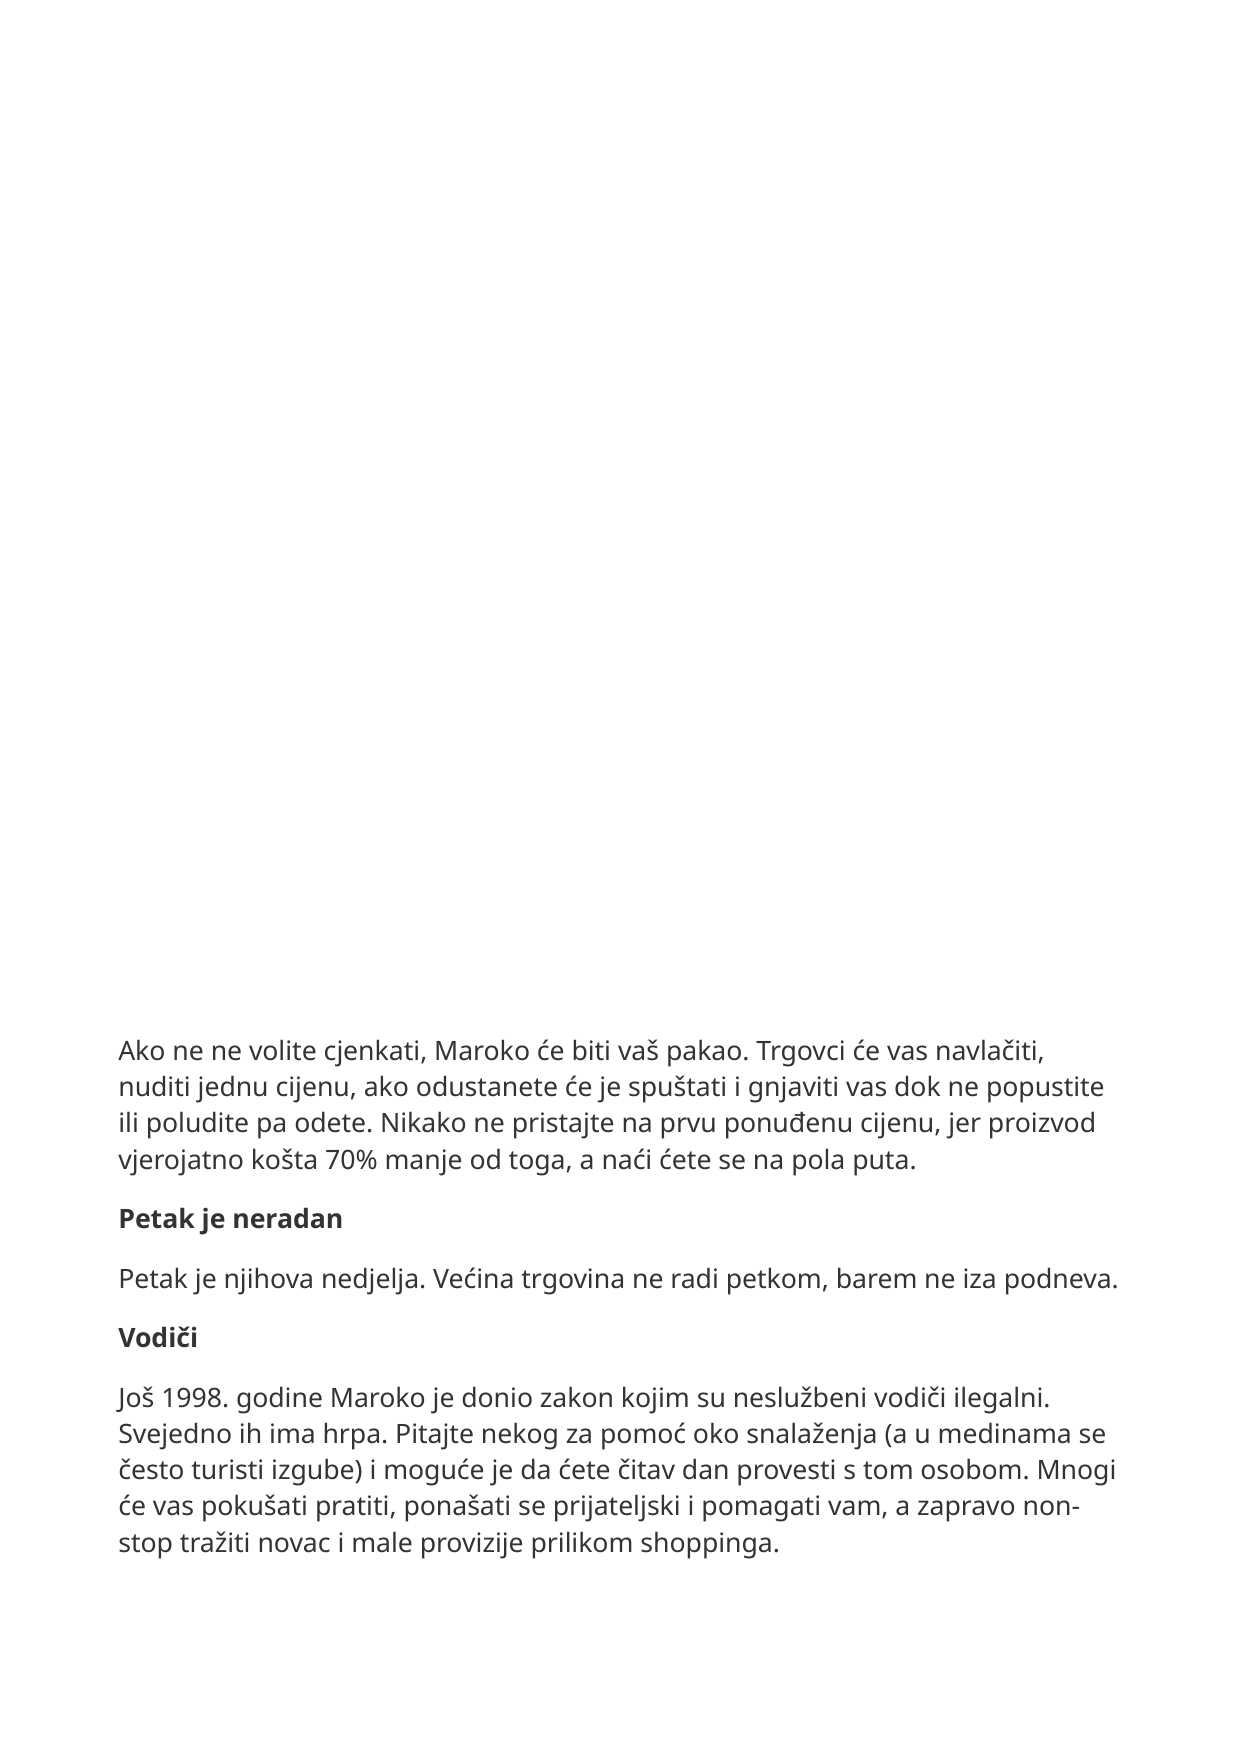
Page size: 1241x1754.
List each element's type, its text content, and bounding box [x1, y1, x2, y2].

text Petak je neradan [118, 1200, 1122, 1236]
text Ako ne ne volite cjenkati, Maroko će biti vaš pakao. Trgovci će vas navlačiti, nuditi jednu cijenu, ako odustanete će je spuštati i gnjaviti vas dok ne popustite ili poludite pa odete. Nikako ne pristajte na prvu ponuđenu cijenu, jer proizvod vjerojatno košta 70% manje od toga, a naći ćete se na pola puta. [118, 1032, 1122, 1177]
text Vodiči [118, 1319, 1122, 1356]
text Još 1998. godine Maroko je donio zakon kojim su neslužbeni vodiči ilegalni. Svejedno ih ima hrpa. Pitajte nekog za pomoć oko snalaženja (a u medinama se često turisti izgube) i moguće je da ćete čitav dan provesti s tom osobom. Mnogi će vas pokušati pratiti, ponašati se prijateljski i pomagati vam, a zapravo non-stop tražiti novac i male provizije prilikom shoppinga. [118, 1379, 1122, 1560]
text Petak je njihova nedjelja. Većina trgovina ne radi petkom, barem ne iza podneva. [118, 1260, 1122, 1296]
